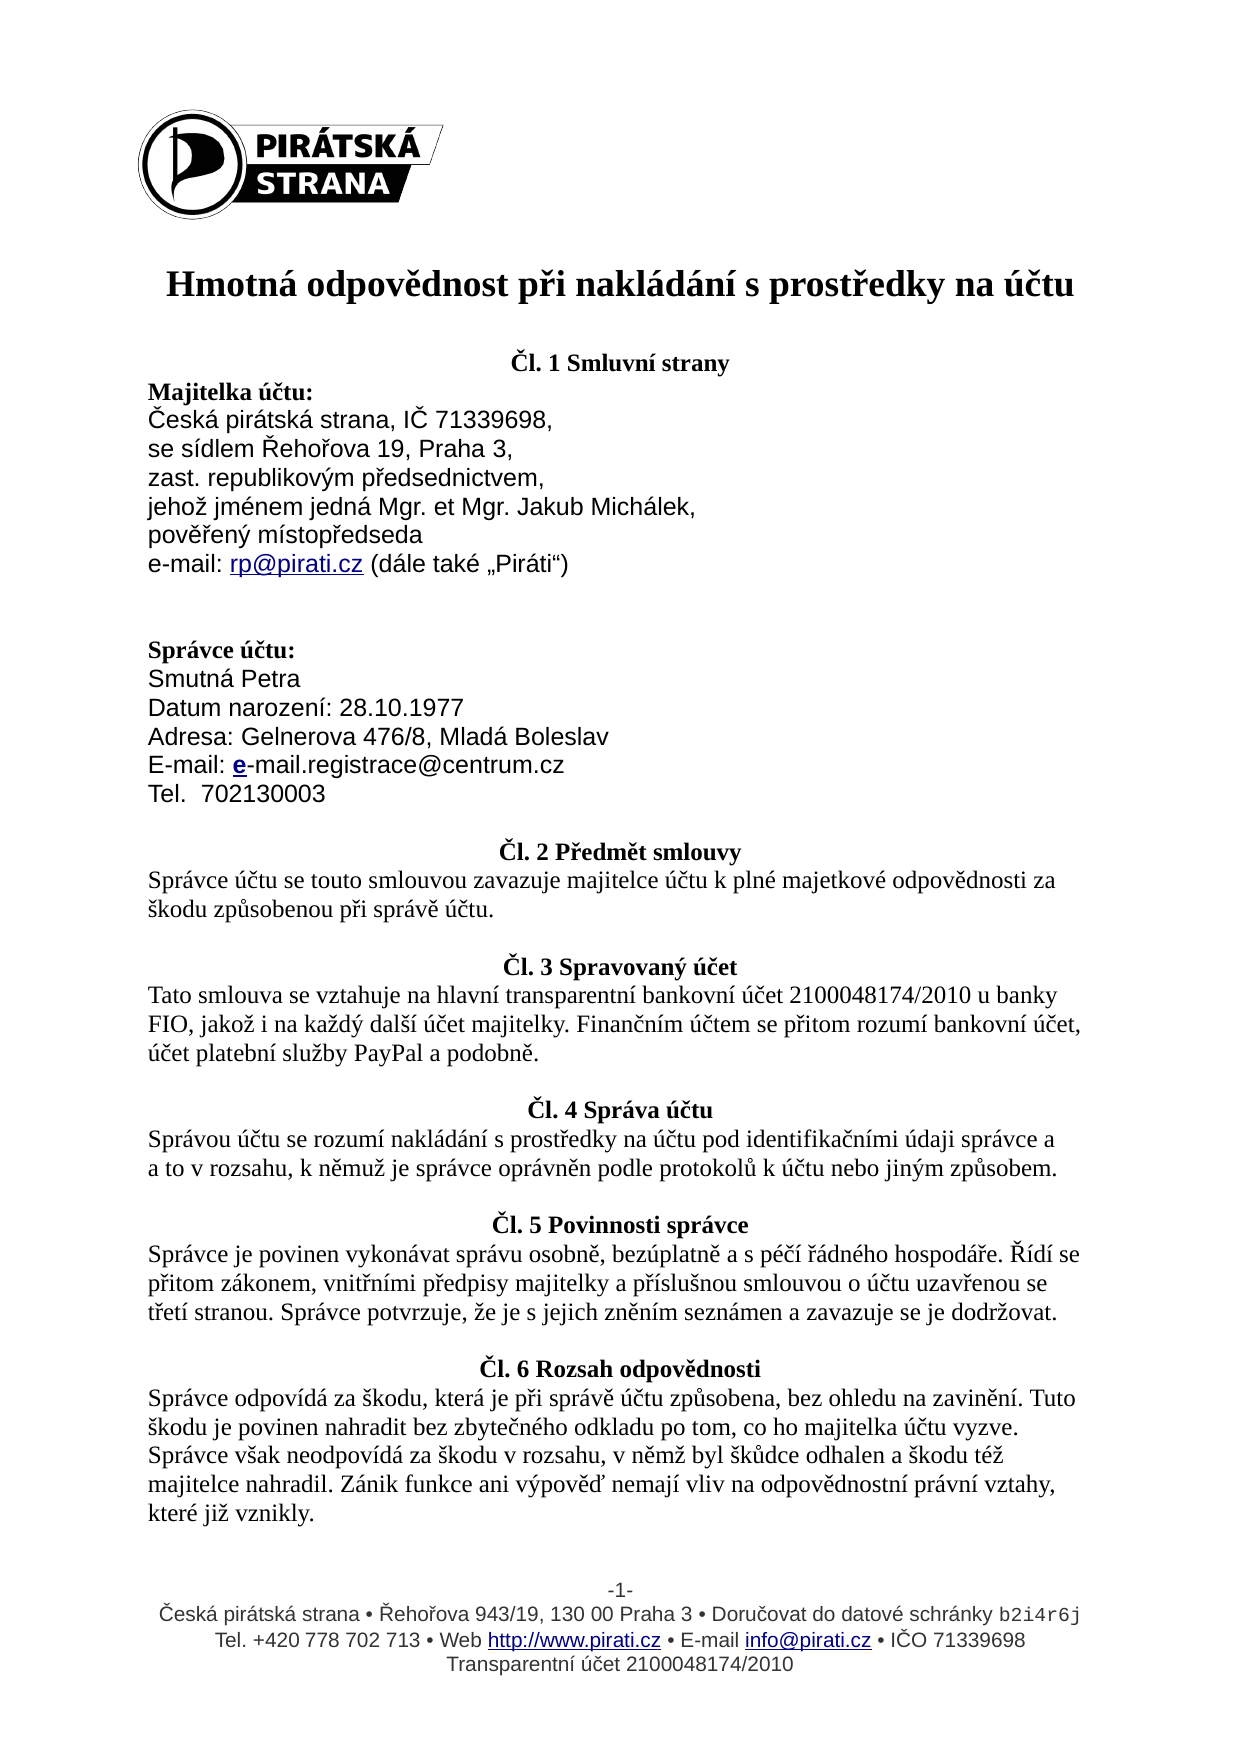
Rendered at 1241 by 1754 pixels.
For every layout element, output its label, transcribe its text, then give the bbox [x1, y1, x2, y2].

text e-mail: rp@pirati.cz (dále také „Piráti“) [148, 549, 1093, 578]
text Datum narození: 28.10.1977 Adresa: Gelnerova 476/8, Mladá Boleslav [148, 693, 1093, 750]
picture [123, 95, 458, 234]
text Smutná Petra [148, 664, 1093, 693]
text Správce účtu se touto smlouvou zavazuje majitelce účtu k plné majetkové odpovědnosti za [148, 865, 1093, 894]
text škodu je povinen nahradit bez zbytečného odkladu po tom, co ho majitelka účtu vyzve. Správce však neodpovídá za škodu v rozsahu, v němž byl škůdce odhalen a škodu též majitelce nahradil. Zánik funkce ani výpověď nemají vliv na odpovědnostní právní vztahy, které již vznikly. [148, 1412, 1093, 1527]
text Majitelka účtu: [148, 377, 1093, 405]
text přitom zákonem, vnitřními předpisy majitelky a příslušnou smlouvou o účtu uzavřenou se třetí stranou. Správce potvrzuje, že je s jejich zněním seznámen a zavazuje se je dodržovat. [148, 1268, 1093, 1354]
text Čl. 3 Spravovaný účet [148, 952, 1093, 980]
text a to v rozsahu, k němuž je správce oprávněn podle protokolů k účtu nebo jiným způsobem. [148, 1153, 1093, 1182]
text Čl. 5 Povinnosti správce [148, 1210, 1093, 1239]
text Čl. 1 Smluvní strany [148, 348, 1093, 377]
text Správce účtu: [148, 635, 1093, 664]
text Správou účtu se rozumí nakládání s prostředky na účtu pod identifikačními údaji správce a [148, 1124, 1093, 1153]
text škodu způsobenou při správě účtu. [148, 894, 1093, 923]
text Česká pirátská strana, IČ 71339698, se sídlem Řehořova 19, Praha 3, [148, 405, 1093, 463]
text Čl. 2 Předmět smlouvy [148, 837, 1093, 865]
text Správce je povinen vykonávat správu osobně, bezúplatně a s péčí řádného hospodáře. Řídí se [148, 1239, 1093, 1268]
text Správce odpovídá za škodu, která je při správě účtu způsobena, bez ohledu na zavinění. Tuto [148, 1383, 1093, 1412]
text E-mail: e-mail.registrace@centrum.cz Tel. 702130003 [148, 750, 1093, 808]
text pověřený místopředseda [148, 520, 1093, 549]
text Čl. 6 Rozsah odpovědnosti [148, 1354, 1093, 1383]
text Hmotná odpovědnost při nakládání s prostředky na účtu [148, 262, 1093, 305]
text zast. republikovým předsednictvem, jehož jménem jedná Mgr. et Mgr. Jakub Michálek, [148, 463, 1093, 520]
text Čl. 4 Správa účtu [148, 1095, 1093, 1124]
text Tato smlouva se vztahuje na hlavní transparentní bankovní účet 2100048174/2010 u banky FIO, jakož i na každý další účet majitelky. Finančním účtem se přitom rozumí bankovní účet, účet platební služby PayPal a podobně. [148, 980, 1093, 1067]
